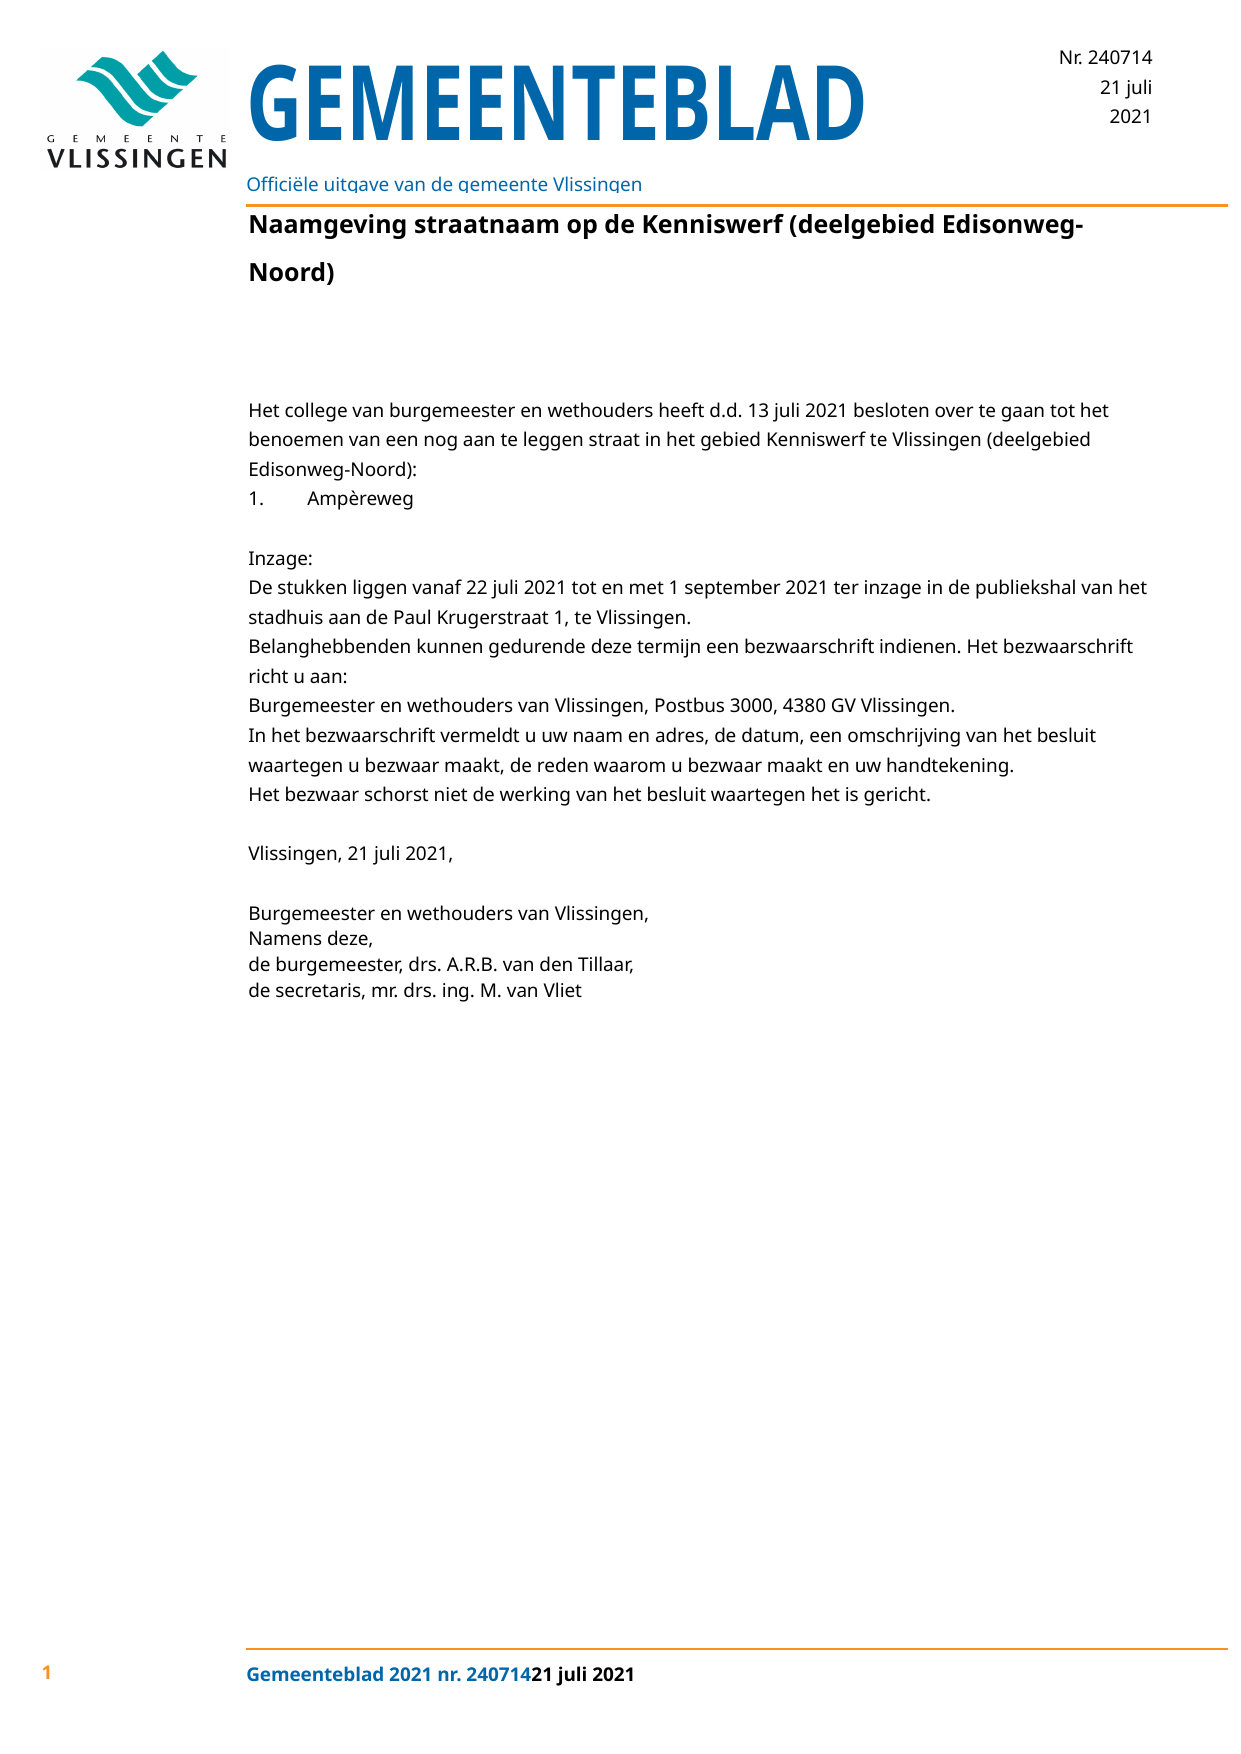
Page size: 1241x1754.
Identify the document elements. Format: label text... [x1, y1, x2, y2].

picture [41, 47, 231, 172]
text Inzage: [248, 545, 1152, 570]
text Het college van burgemeester en wethouders heeft d.d. 13 juli 2021 besloten over te gaan tot het benoemen van een nog aan te leggen straat in het gebied Kenniswerf te Vlissingen (deelgebied Edisonweg-Noord): [248, 397, 1152, 482]
text In het bezwaarschrift vermeldt u uw naam en adres, de datum, een omschrijving van het besluit waartegen u bezwaar maakt, de reden waarom u bezwaar maakt en uw handtekening. [248, 722, 1152, 777]
list Ampèreweg [248, 486, 1152, 511]
text Burgemeester en wethouders van Vlissingen, Postbus 3000, 4380 GV Vlissingen. [248, 693, 1152, 718]
text Belanghebbenden kunnen gedurende deze termijn een bezwaarschrift indienen. Het bezwaarschrift richt u aan: [248, 633, 1152, 689]
text De stukken liggen vanaf 22 juli 2021 tot en met 1 september 2021 ter inzage in de publiekshal van het stadhuis aan de Paul Krugerstraat 1, te Vlissingen. [248, 574, 1152, 629]
text Het bezwaar schorst niet de werking van het besluit waartegen het is gericht. [248, 781, 1152, 807]
text de secretaris, mr. drs. ing. M. van Vliet [248, 977, 1152, 1003]
text Namens deze, [248, 925, 1152, 951]
text Naamgeving straatnaam op de Kenniswerf (deelgebied Edisonweg-Noord) [248, 207, 1152, 288]
text de burgemeester, drs. A.R.B. van den Tillaar, [248, 951, 1152, 977]
text Vlissingen, 21 juli 2021, [248, 841, 1152, 866]
text Burgemeester en wethouders van Vlissingen, [248, 900, 1152, 925]
